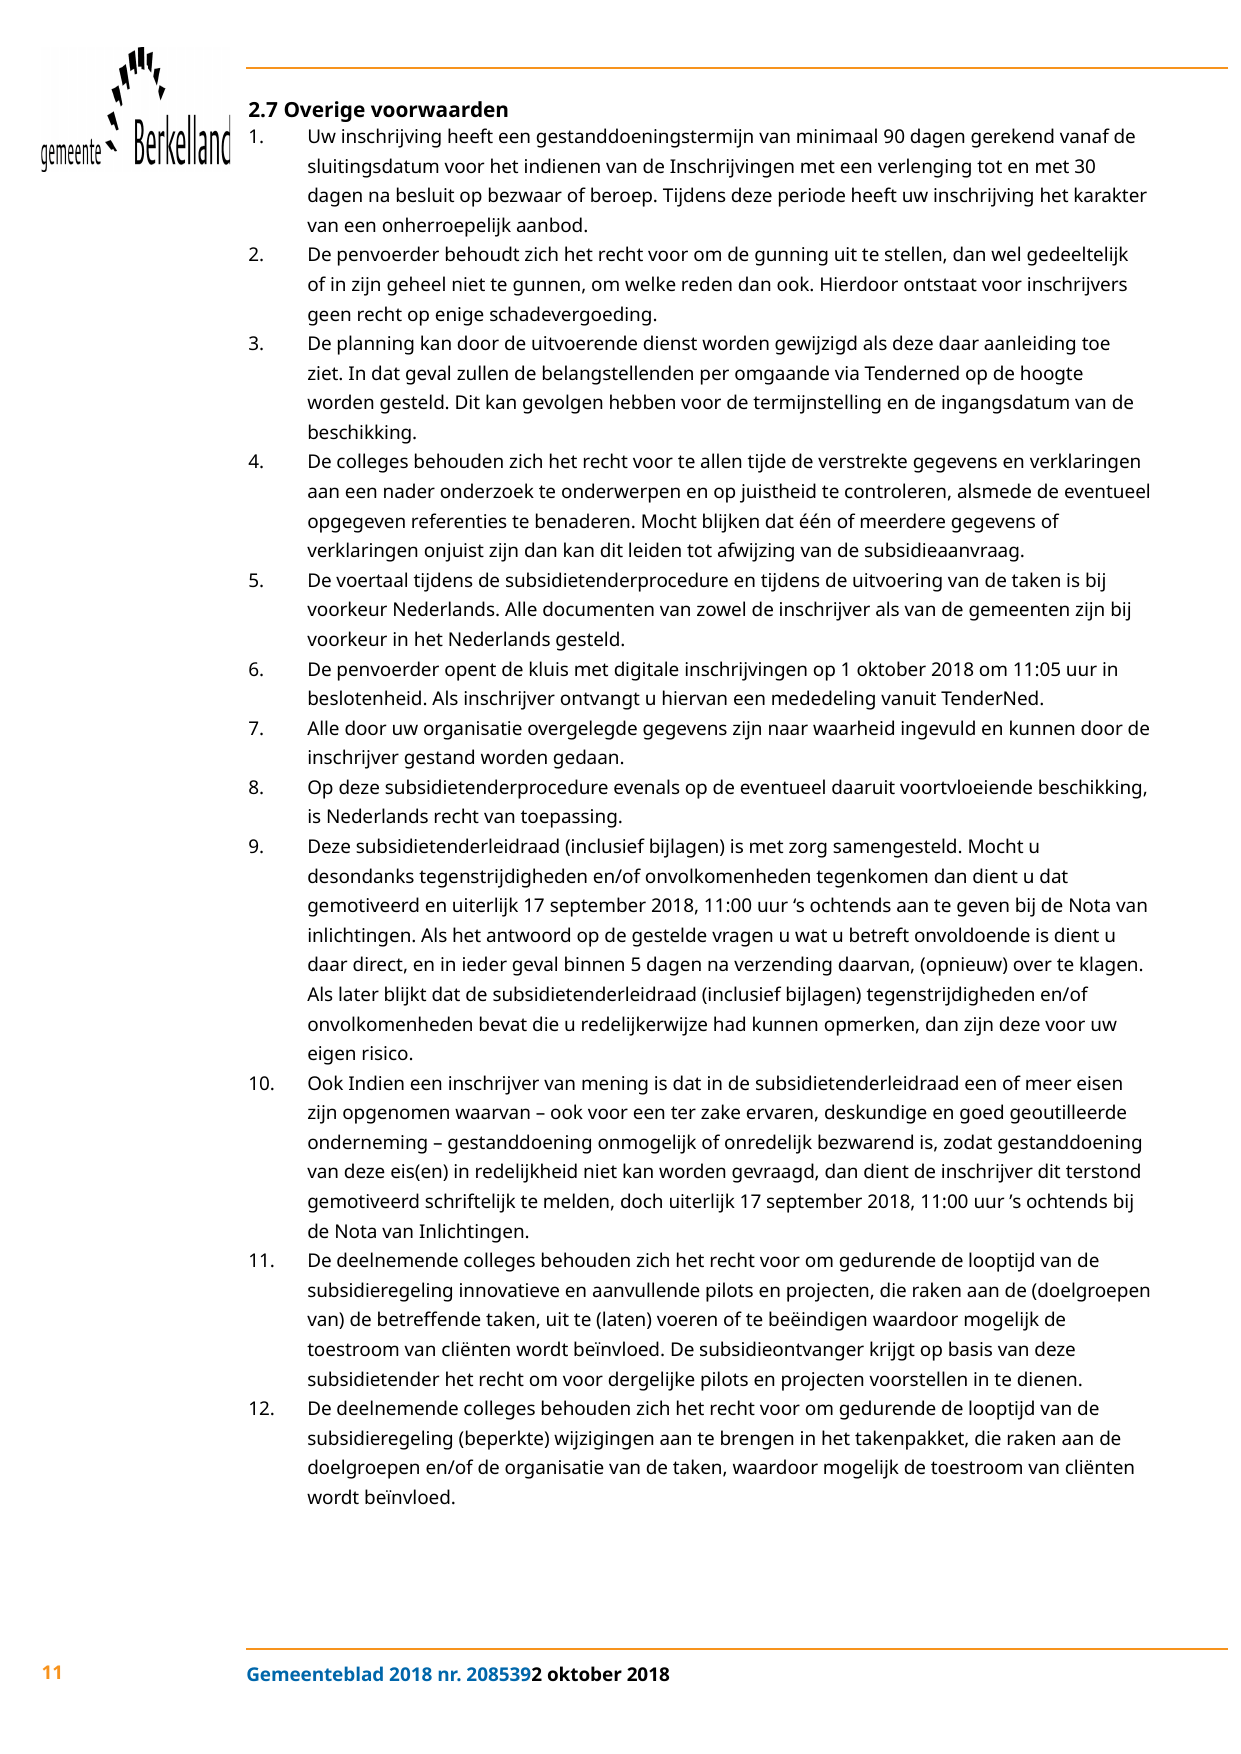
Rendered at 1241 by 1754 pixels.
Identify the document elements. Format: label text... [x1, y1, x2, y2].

list De planning kan door de uitvoerende dienst worden gewijzigd als deze daar aanleiding toe ziet. In dat geval zullen de belangstellenden per omgaande via Tenderned op de hoogte worden gesteld. Dit kan gevolgen hebben voor de termijnstelling en de ingangsdatum van de beschikking. [248, 330, 1152, 445]
list De colleges behouden zich het recht voor te allen tijde de verstrekte gegevens en verklaringen aan een nader onderzoek te onderwerpen en op juistheid te controleren, alsmede de eventueel opgegeven referenties te benaderen. Mocht blijken dat één of meerdere gegevens of verklaringen onjuist zijn dan kan dit leiden tot afwijzing van de subsidieaanvraag. [248, 449, 1152, 563]
list Als later blijkt dat de subsidietenderleidraad (inclusief bijlagen) tegenstrijdigheden en/of onvolkomenheden bevat die u redelijkerwijze had kunnen opmerken, dan zijn deze voor uw eigen risico. [248, 981, 1152, 1066]
list Deze subsidietenderleidraad (inclusief bijlagen) is met zorg samengesteld. Mocht u desondanks tegenstrijdigheden en/of onvolkomenheden tegenkomen dan dient u dat gemotiveerd en uiterlijk 17 september 2018, 11:00 uur ‘s ochtends aan te geven bij de Nota van inlichtingen. Als het antwoord op de gestelde vragen u wat u betreft onvoldoende is dient u daar direct, en in ieder geval binnen 5 dagen na verzending daarvan, (opnieuw) over te klagen. [248, 833, 1152, 977]
list Uw inschrijving heeft een gestanddoeningstermijn van minimaal 90 dagen gerekend vanaf de sluitingsdatum voor het indienen van de Inschrijvingen met een verlenging tot en met 30 dagen na besluit op bezwaar of beroep. Tijdens deze periode heeft uw inschrijving het karakter van een onherroepelijk aanbod. [248, 123, 1152, 238]
list De deelnemende colleges behouden zich het recht voor om gedurende de looptijd van de subsidieregeling innovatieve en aanvullende pilots en projecten, die raken aan de (doelgroepen van) de betreffende taken, uit te (laten) voeren of te beëindigen waardoor mogelijk de toestroom van cliënten wordt beïnvloed. De subsidieontvanger krijgt op basis van deze subsidietender het recht om voor dergelijke pilots en projecten voorstellen in te dienen. [248, 1247, 1152, 1391]
list Op deze subsidietenderprocedure evenals op de eventueel daaruit voortvloeiende beschikking, is Nederlands recht van toepassing. [248, 774, 1152, 829]
list De penvoerder behoudt zich het recht voor om de gunning uit te stellen, dan wel gedeeltelijk of in zijn geheel niet te gunnen, om welke reden dan ook. Hierdoor ontstaat voor inschrijvers geen recht op enige schadevergoeding. [248, 242, 1152, 326]
list De voertaal tijdens de subsidietenderprocedure en tijdens de uitvoering van de taken is bij voorkeur Nederlands. Alle documenten van zowel de inschrijver als van de gemeenten zijn bij voorkeur in het Nederlands gesteld. [248, 567, 1152, 652]
text 2.7 Overige voorwaarden [248, 95, 1152, 123]
picture [41, 47, 231, 172]
list De penvoerder opent de kluis met digitale inschrijvingen op 1 oktober 2018 om 11:05 uur in beslotenheid. Als inschrijver ontvangt u hiervan een mededeling vanuit TenderNed. [248, 656, 1152, 711]
list Ook Indien een inschrijver van mening is dat in de subsidietenderleidraad een of meer eisen zijn opgenomen waarvan – ook voor een ter zake ervaren, deskundige en goed geoutilleerde onderneming – gestanddoening onmogelijk of onredelijk bezwarend is, zodat gestanddoening van deze eis(en) in redelijkheid niet kan worden gevraagd, dan dient de inschrijver dit terstond gemotiveerd schriftelijk te melden, doch uiterlijk 17 september 2018, 11:00 uur ’s ochtends bij de Nota van Inlichtingen. [248, 1070, 1152, 1243]
list Alle door uw organisatie overgelegde gegevens zijn naar waarheid ingevuld en kunnen door de inschrijver gestand worden gedaan. [248, 715, 1152, 770]
list De deelnemende colleges behouden zich het recht voor om gedurende de looptijd van de subsidieregeling (beperkte) wijzigingen aan te brengen in het takenpakket, die raken aan de doelgroepen en/of de organisatie van de taken, waardoor mogelijk de toestroom van cliënten wordt beïnvloed. [248, 1395, 1152, 1510]
